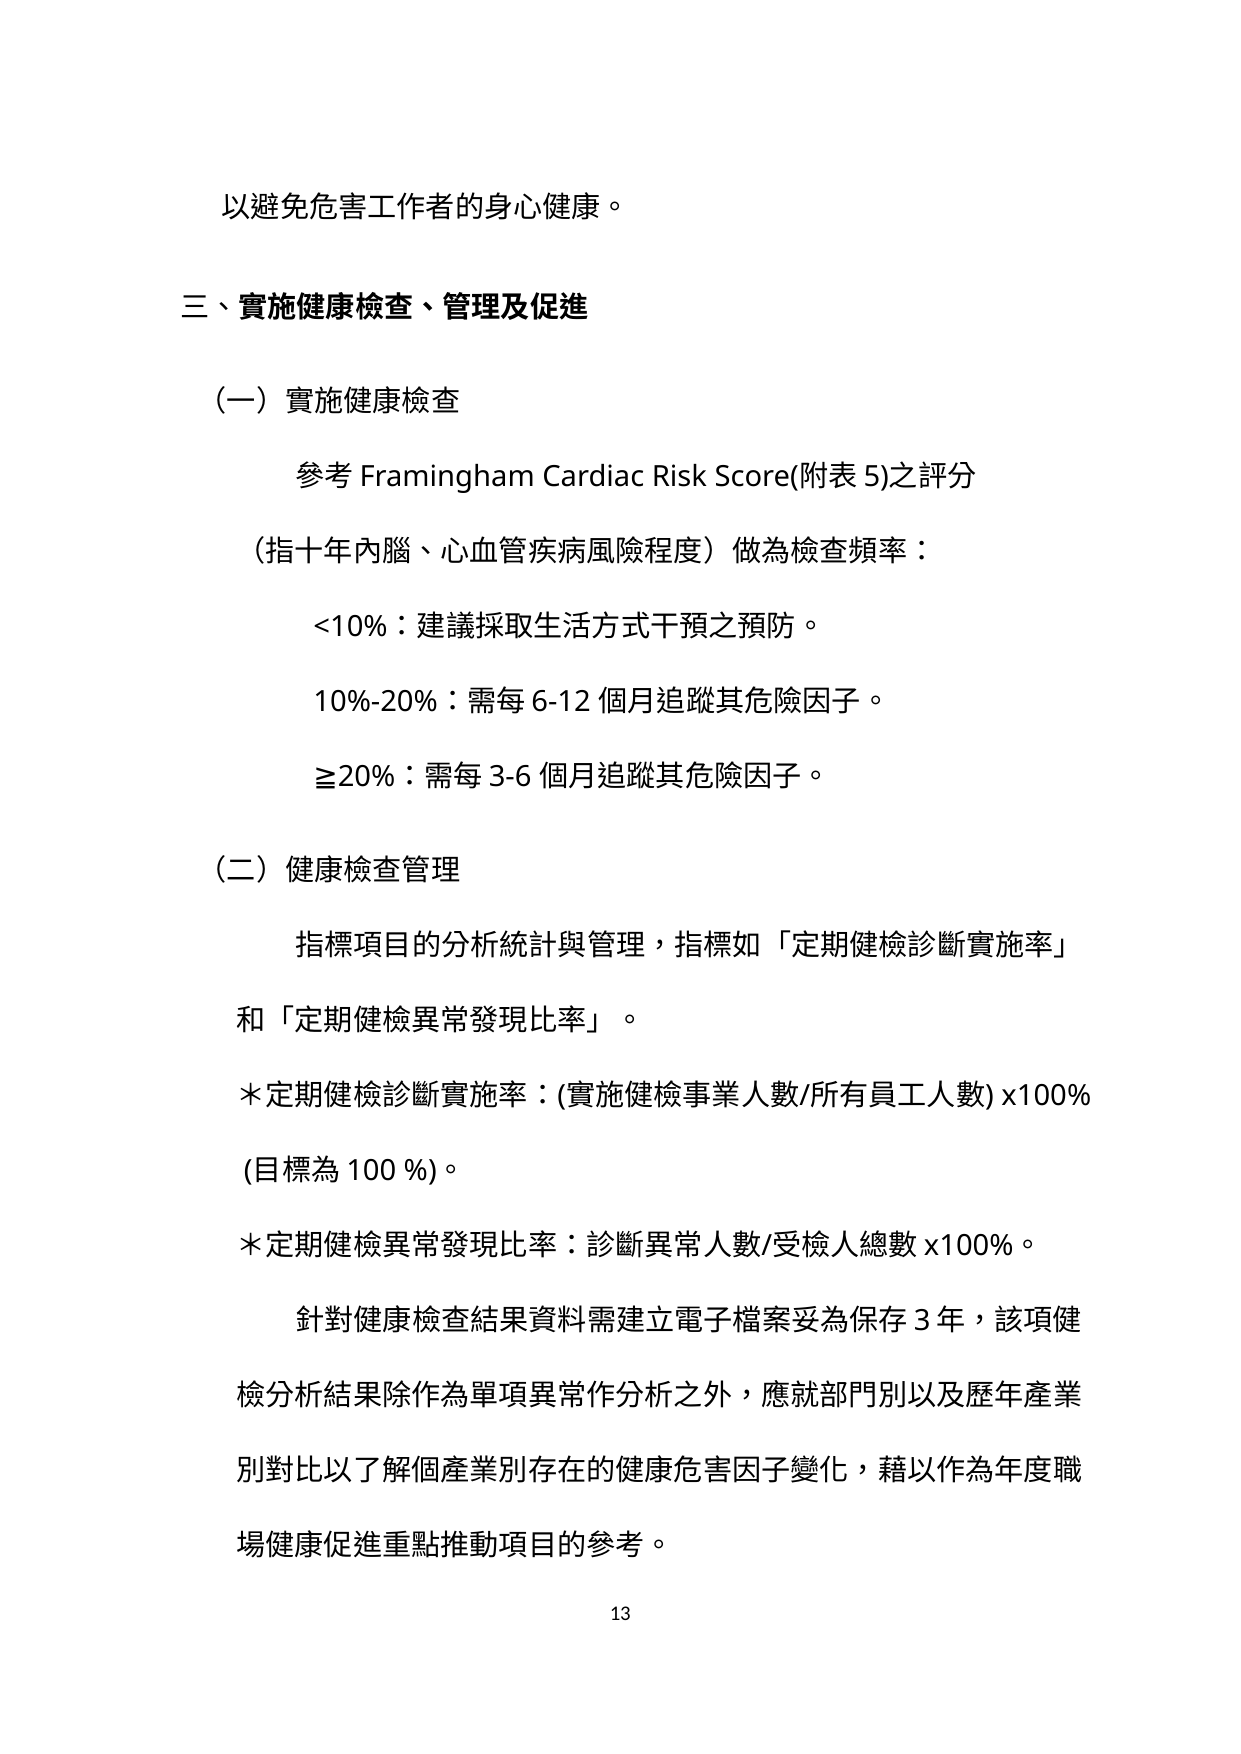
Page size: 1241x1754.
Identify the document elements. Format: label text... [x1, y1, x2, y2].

text ≧20%：需每3-6 個月追蹤其危險因子。 [245, 730, 1092, 805]
text （一）實施健康檢查 [197, 355, 1092, 430]
text ＊定期健檢診斷實施率：(實施健檢事業人數/所有員工人數) x100% [236, 1049, 1092, 1124]
text 若改善措施係採工作限制時，基於考量部分工作者會擔心降低自己在職場的競爭力，本公司應與工作者溝通後，再進行工作安排，以避免危害工作者的身心健康。 [221, 161, 1092, 236]
text (目標為100 %)。 [236, 1124, 1092, 1199]
text ＊定期健檢異常發現比率：診斷異常人數/受檢人總數x100%。 [236, 1199, 1092, 1274]
text 指標項目的分析統計與管理，指標如「定期健檢診斷實施率」和「定期健檢異常發現比率」。 [236, 899, 1092, 1049]
text （二）健康檢查管理 [197, 824, 1092, 899]
text 參考Framingham Cardiac Risk Score(附表5)之評分（指十年內腦、心血管疾病風險程度）做為檢查頻率： [236, 430, 1092, 580]
text 針對健康檢查結果資料需建立電子檔案妥為保存3年，該項健檢分析結果除作為單項異常作分析之外，應就部門別以及歷年產業別對比以了解個產業別存在的健康危害因子變化，藉以作為年度職場健康促進重點推動項目的參考。 [236, 1274, 1092, 1574]
text 三、實施健康檢查、管理及促進 [180, 261, 1092, 336]
text 10%-20%：需每6-12 個月追蹤其危險因子。 [245, 655, 1092, 730]
text <10%：建議採取生活方式干預之預防。 [245, 580, 1092, 655]
